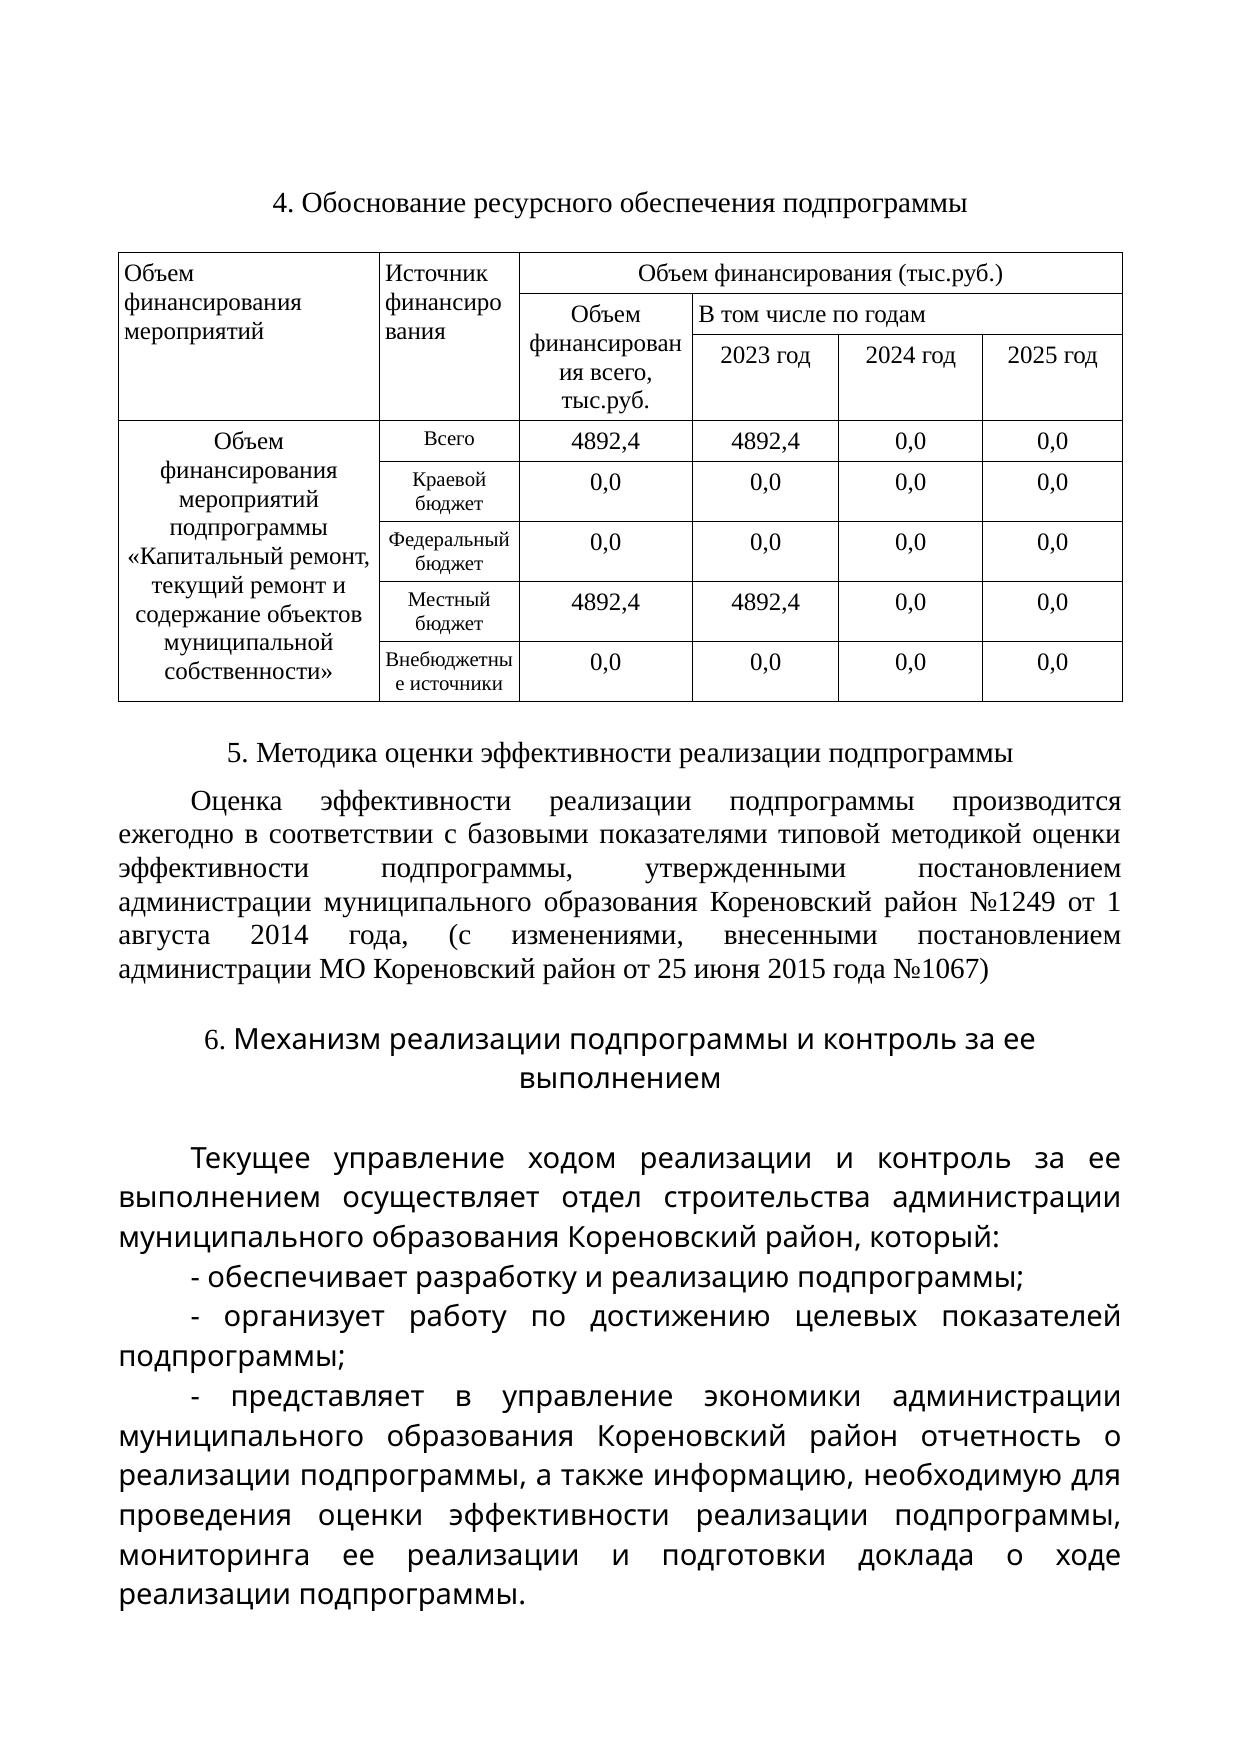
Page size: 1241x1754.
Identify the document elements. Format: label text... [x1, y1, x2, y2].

table_cell 0,0 [520, 522, 692, 581]
text 4. Обоснование ресурсного обеспечения подпрограммы [118, 185, 1122, 219]
table_cell Федеральный бюджет [380, 522, 519, 581]
table_header Источник финансирования [380, 253, 519, 420]
table_cell 2025 год [983, 335, 1122, 420]
table_cell 0,0 [839, 462, 982, 521]
table_cell 0,0 [693, 462, 838, 521]
table_cell Краевой бюджет [380, 462, 519, 521]
table_cell 0,0 [983, 462, 1122, 521]
table_cell 0,0 [983, 582, 1122, 641]
table_cell 0,0 [520, 462, 692, 521]
text Текущее управление ходом реализации и контроль за ее выполнением осуществляет отдел строительства администрации муниципального образования Кореновский район, который: [118, 1137, 1122, 1256]
text - организует работу по достижению целевых показателей подпрограммы; [118, 1296, 1122, 1375]
table_cell 0,0 [839, 421, 982, 461]
table_cell 4892,4 [693, 582, 838, 641]
table_cell 0,0 [839, 642, 982, 701]
table_cell Внебюджетные источники [380, 642, 519, 701]
table_cell 0,0 [983, 421, 1122, 461]
table_cell 0,0 [983, 522, 1122, 581]
table_cell 0,0 [983, 642, 1122, 701]
table_header Объем финансирования мероприятий [119, 253, 379, 420]
table_cell 0,0 [839, 582, 982, 641]
table_cell Объем финансирования всего, тыс.руб. [520, 294, 692, 420]
text - представляет в управление экономики администрации муниципального образования Кореновский район отчетность о реализации подпрограммы, а также информацию, необходимую для проведения оценки эффективности реализации подпрограммы, мониторинга ее реализации и подготовки доклада о ходе реализации подпрограммы. [118, 1375, 1122, 1613]
table_cell 4892,4 [520, 421, 692, 461]
text 5. Методика оценки эффективности реализации подпрограммы [118, 735, 1122, 769]
table_header Объем финансирования (тыс.руб.) [520, 253, 1122, 293]
text 6. Механизм реализации подпрограммы и контроль за ее выполнением [118, 1018, 1122, 1097]
text - обеспечивает разработку и реализацию подпрограммы; [118, 1256, 1122, 1296]
table_cell 4892,4 [520, 582, 692, 641]
table_cell 0,0 [839, 522, 982, 581]
table_cell В том числе по годам [693, 294, 1122, 334]
table_cell 4892,4 [693, 421, 838, 461]
table_cell 0,0 [693, 522, 838, 581]
table_cell 2023 год [693, 335, 838, 420]
table_cell 0,0 [693, 642, 838, 701]
text Оценка эффективности реализации подпрограммы производится ежегодно в соответствии с базовыми показателями типовой методикой оценки эффективности подпрограммы, утвержденными постановлением администрации муниципального образования Кореновский район №1249 от 1 августа 2014 года, (с изменениями, внесенными постановлением администрации МО Кореновский район от 25 июня 2015 года №1067) [118, 783, 1122, 984]
table_cell Объем финансирования мероприятий подпрограммы «Капитальный ремонт, текущий ремонт и содержание объектов муниципальной собственности» [119, 421, 379, 701]
table_cell Местный бюджет [380, 582, 519, 641]
table_cell 0,0 [520, 642, 692, 701]
table_cell Всего [380, 421, 519, 461]
table_cell 2024 год [839, 335, 982, 420]
